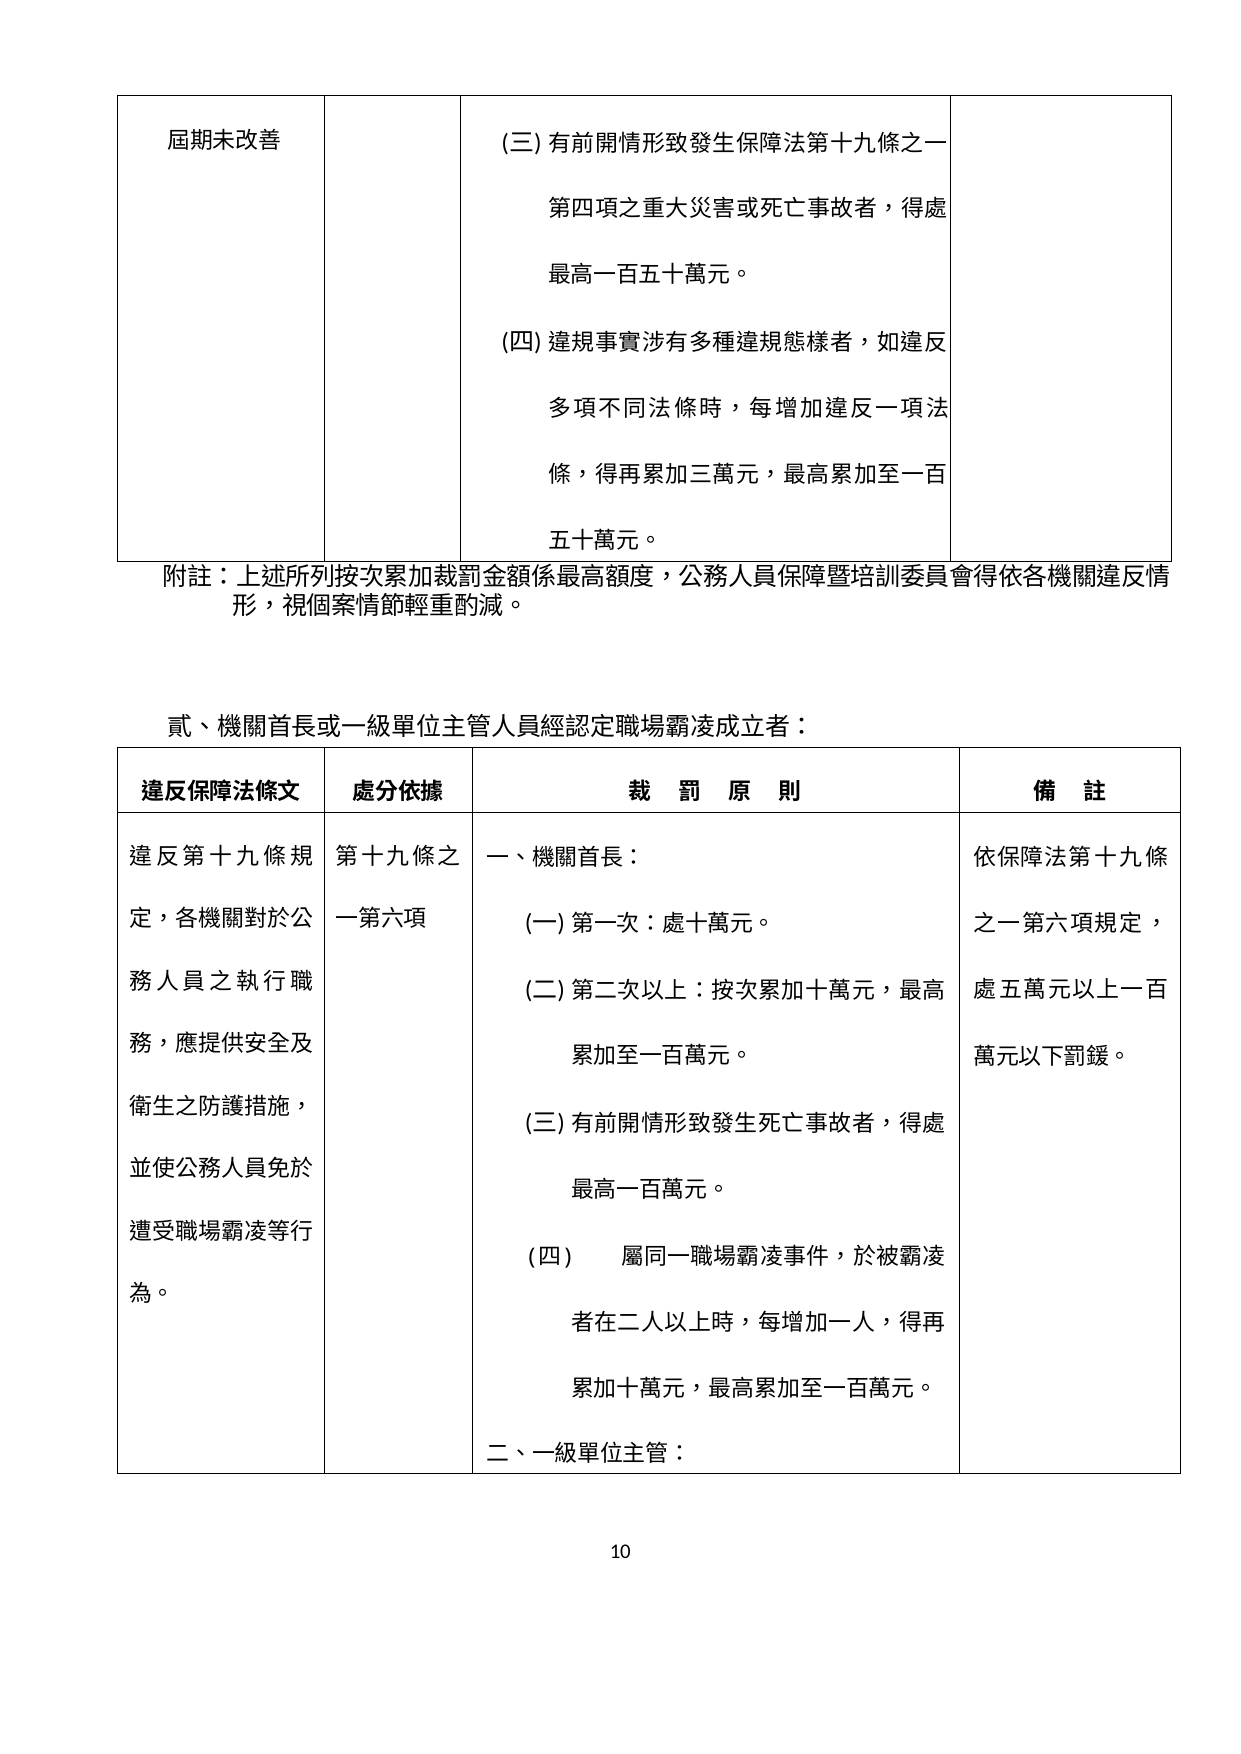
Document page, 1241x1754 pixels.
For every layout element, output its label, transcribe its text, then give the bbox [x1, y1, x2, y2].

table_header 備 註 [960, 748, 1180, 812]
table_cell 依保障法第十九條之一第六項規定，處五萬元以上一百萬元以下罰鍰。 [960, 813, 1180, 1472]
table_cell 第十九條之一第六項 [325, 813, 472, 1472]
table_header 違反保障法條文 [118, 748, 324, 812]
table_cell 屆期未改善 [118, 96, 324, 561]
table_cell 違反第十九條規定，各機關對於公務人員之執行職務，應提供安全及衛生之防護措施，並使公務人員免於遭受職場霸凌等行為。 [118, 813, 324, 1472]
table_cell 一、機關首長： 第一次：處十萬元。 第二次以上：按次累加十萬元，最高累加至一百萬元。 有前開情形致發生死亡事故者，得處最高一百萬元。 屬同一職場霸凌事件，於被霸凌者在二人以上時，每增加一人，得再累加十萬元，最高累加至一百萬元。 二、一級單位主管： 第一次：處五萬元。 第二次以上：按次累加五萬元，最高累加至一百萬元。 有前開情形致發生死亡事故者，得處最高一百萬元。 屬同一職場霸凌事件，於被霸凌者在二人以上時，每增加一人，得再累加五萬元，最高累加至一百萬元。 [473, 813, 959, 1472]
text 貳、機關首長或一級單位主管人員經認定職場霸凌成立者： [167, 683, 1122, 746]
table_cell [951, 96, 1171, 561]
table_cell [325, 96, 460, 561]
table_cell 一、甲類： 第一次：處六萬元。 第二次以上：按次累加六萬元，最高累加至一百五十萬元。 有前開情形致發生保障法第十九條之一第四項之重大災害或死亡事故者，得處最高一百五十萬元。 違規事實涉有多種違規態樣者，如違反多項不同法條時，每增加違反一項法條，得再累加六萬元，最高累加至一百五十萬元。 二、乙類： 第一次：處三萬元。 第二次以上：按次累加三萬元，最高累加至一百五十萬元。 有前開情形致發生保障法第十九條之一第四項之重大災害或死亡事故者，得處最高一百五十萬元。 違規事實涉有多種違規態樣者，如違反多項不同法條時，每增加違反一項法條，得再累加三萬元，最高累加至一百五十萬元。 [461, 96, 950, 561]
table_header 處分依據 [325, 748, 472, 812]
text 附註：上述所列按次累加裁罰金額係最高額度，公務人員保障暨培訓委員會得依各機關違反情形，視個案情節輕重酌減。 [162, 562, 1181, 620]
table_header 裁 罰 原 則 [473, 748, 959, 812]
